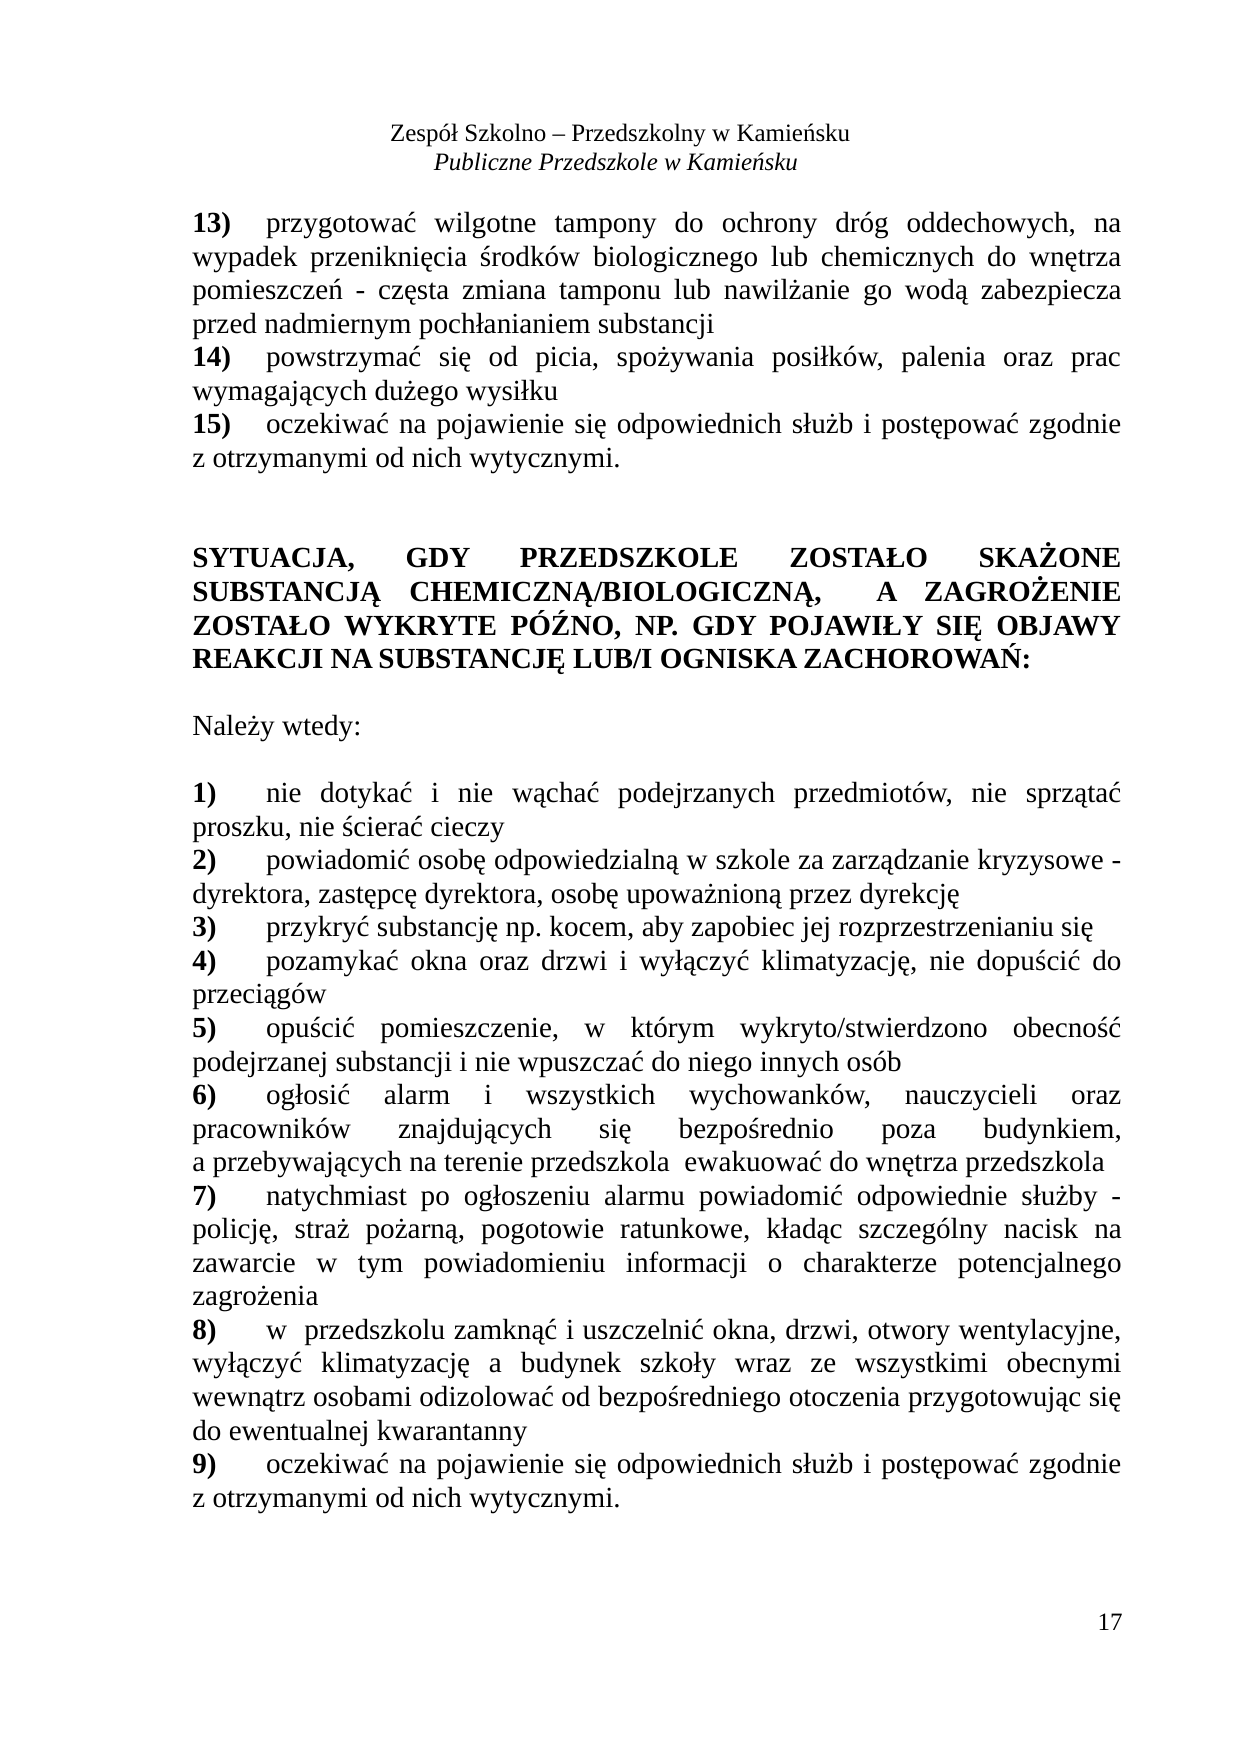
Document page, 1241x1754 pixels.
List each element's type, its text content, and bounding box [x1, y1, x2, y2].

list oczekiwać na pojawienie się odpowiednich służb i postępować zgodnie z otrzymanymi od nich wytycznymi. [192, 1446, 1122, 1513]
list przygotować wilgotne tampony do ochrony dróg oddechowych, na wypadek przeniknięcia środków biologicznego lub chemicznych do wnętrza pomieszczeń - częsta zmiana tamponu lub nawilżanie go wodą zabezpiecza przed nadmiernym pochłanianiem substancji [192, 205, 1122, 339]
list nie dotykać i nie wąchać podejrzanych przedmiotów, nie sprzątać proszku, nie ścierać cieczy [192, 775, 1122, 842]
list pozamykać okna oraz drzwi i wyłączyć klimatyzację, nie dopuścić do przeciągów [192, 943, 1122, 1010]
text SYTUACJA, GDY PRZEDSZKOLE ZOSTAŁO SKAŻONE SUBSTANCJĄ CHEMICZNĄ/BIOLOGICZNĄ, A ZAGROŻENIE ZOSTAŁO WYKRYTE PÓŹNO, NP. GDY POJAWIŁY SIĘ OBJAWY REAKCJI NA SUBSTANCJĘ LUB/I OGNISKA ZACHOROWAŃ: [192, 541, 1122, 675]
list oczekiwać na pojawienie się odpowiednich służb i postępować zgodnie z otrzymanymi od nich wytycznymi. [192, 406, 1122, 473]
list opuścić pomieszczenie, w którym wykryto/stwierdzono obecność podejrzanej substancji i nie wpuszczać do niego innych osób [192, 1010, 1122, 1077]
text Należy wtedy: [192, 708, 1122, 742]
list w przedszkolu zamknąć i uszczelnić okna, drzwi, otwory wentylacyjne, wyłączyć klimatyzację a budynek szkoły wraz ze wszystkimi obecnymi wewnątrz osobami odizolować od bezpośredniego otoczenia przygotowując się do ewentualnej kwarantanny [192, 1312, 1122, 1446]
list natychmiast po ogłoszeniu alarmu powiadomić odpowiednie służby - policję, straż pożarną, pogotowie ratunkowe, kładąc szczególny nacisk na zawarcie w tym powiadomieniu informacji o charakterze potencjalnego zagrożenia [192, 1178, 1122, 1312]
list powiadomić osobę odpowiedzialną w szkole za zarządzanie kryzysowe - dyrektora, zastępcę dyrektora, osobę upoważnioną przez dyrekcję [192, 842, 1122, 909]
list przykryć substancję np. kocem, aby zapobiec jej rozprzestrzenianiu się [192, 909, 1122, 943]
list powstrzymać się od picia, spożywania posiłków, palenia oraz prac wymagających dużego wysiłku [192, 339, 1122, 406]
list ogłosić alarm i wszystkich wychowanków, nauczycieli oraz pracowników znajdujących się bezpośrednio poza budynkiem, a przebywających na terenie przedszkola ewakuować do wnętrza przedszkola [192, 1077, 1122, 1178]
